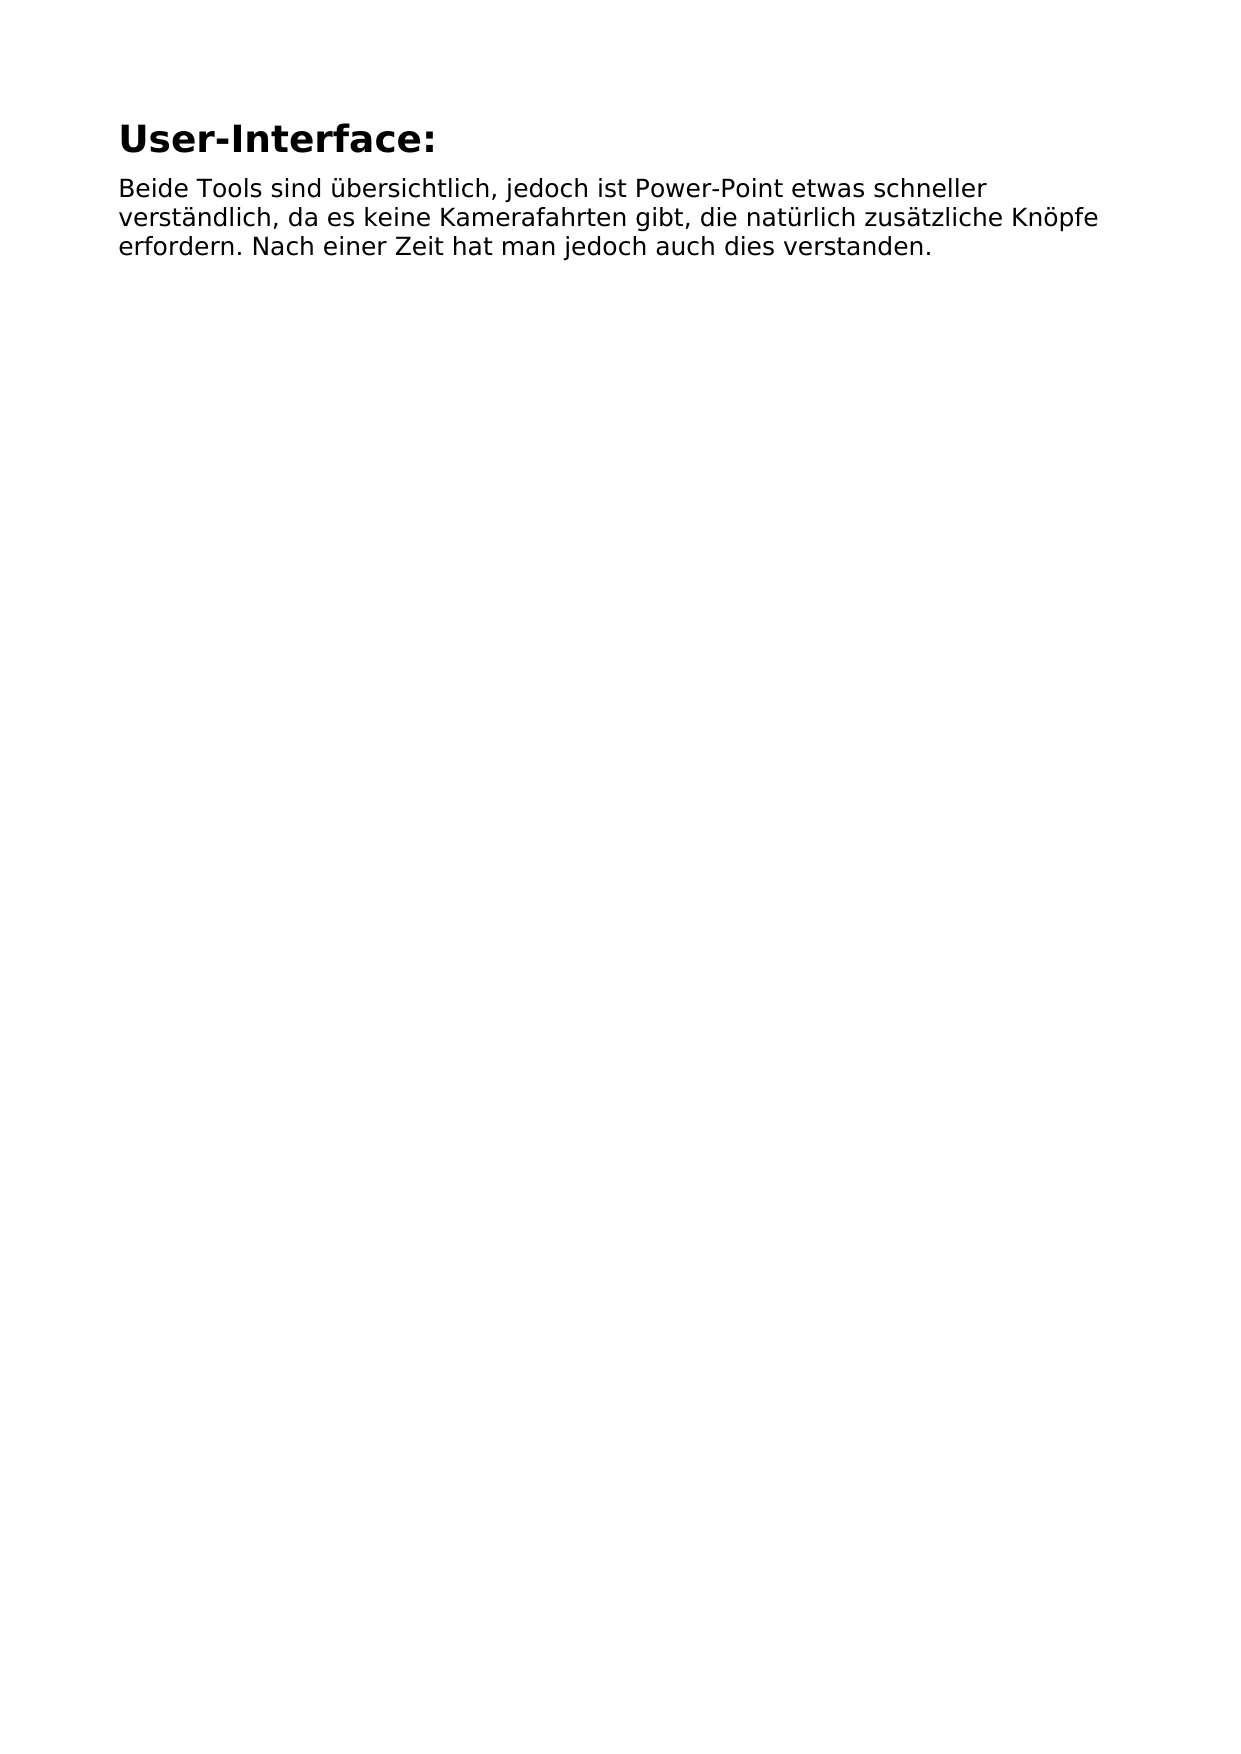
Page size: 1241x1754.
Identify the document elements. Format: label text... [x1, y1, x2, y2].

text Beide Tools sind übersichtlich, jedoch ist Power-Point etwas schneller verständlich, da es keine Kamerafahrten gibt, die natürlich zusätzliche Knöpfe erfordern. Nach einer Zeit hat man jedoch auch dies verstanden. [118, 174, 1122, 262]
subtitle User-Interface: [118, 118, 1122, 162]
